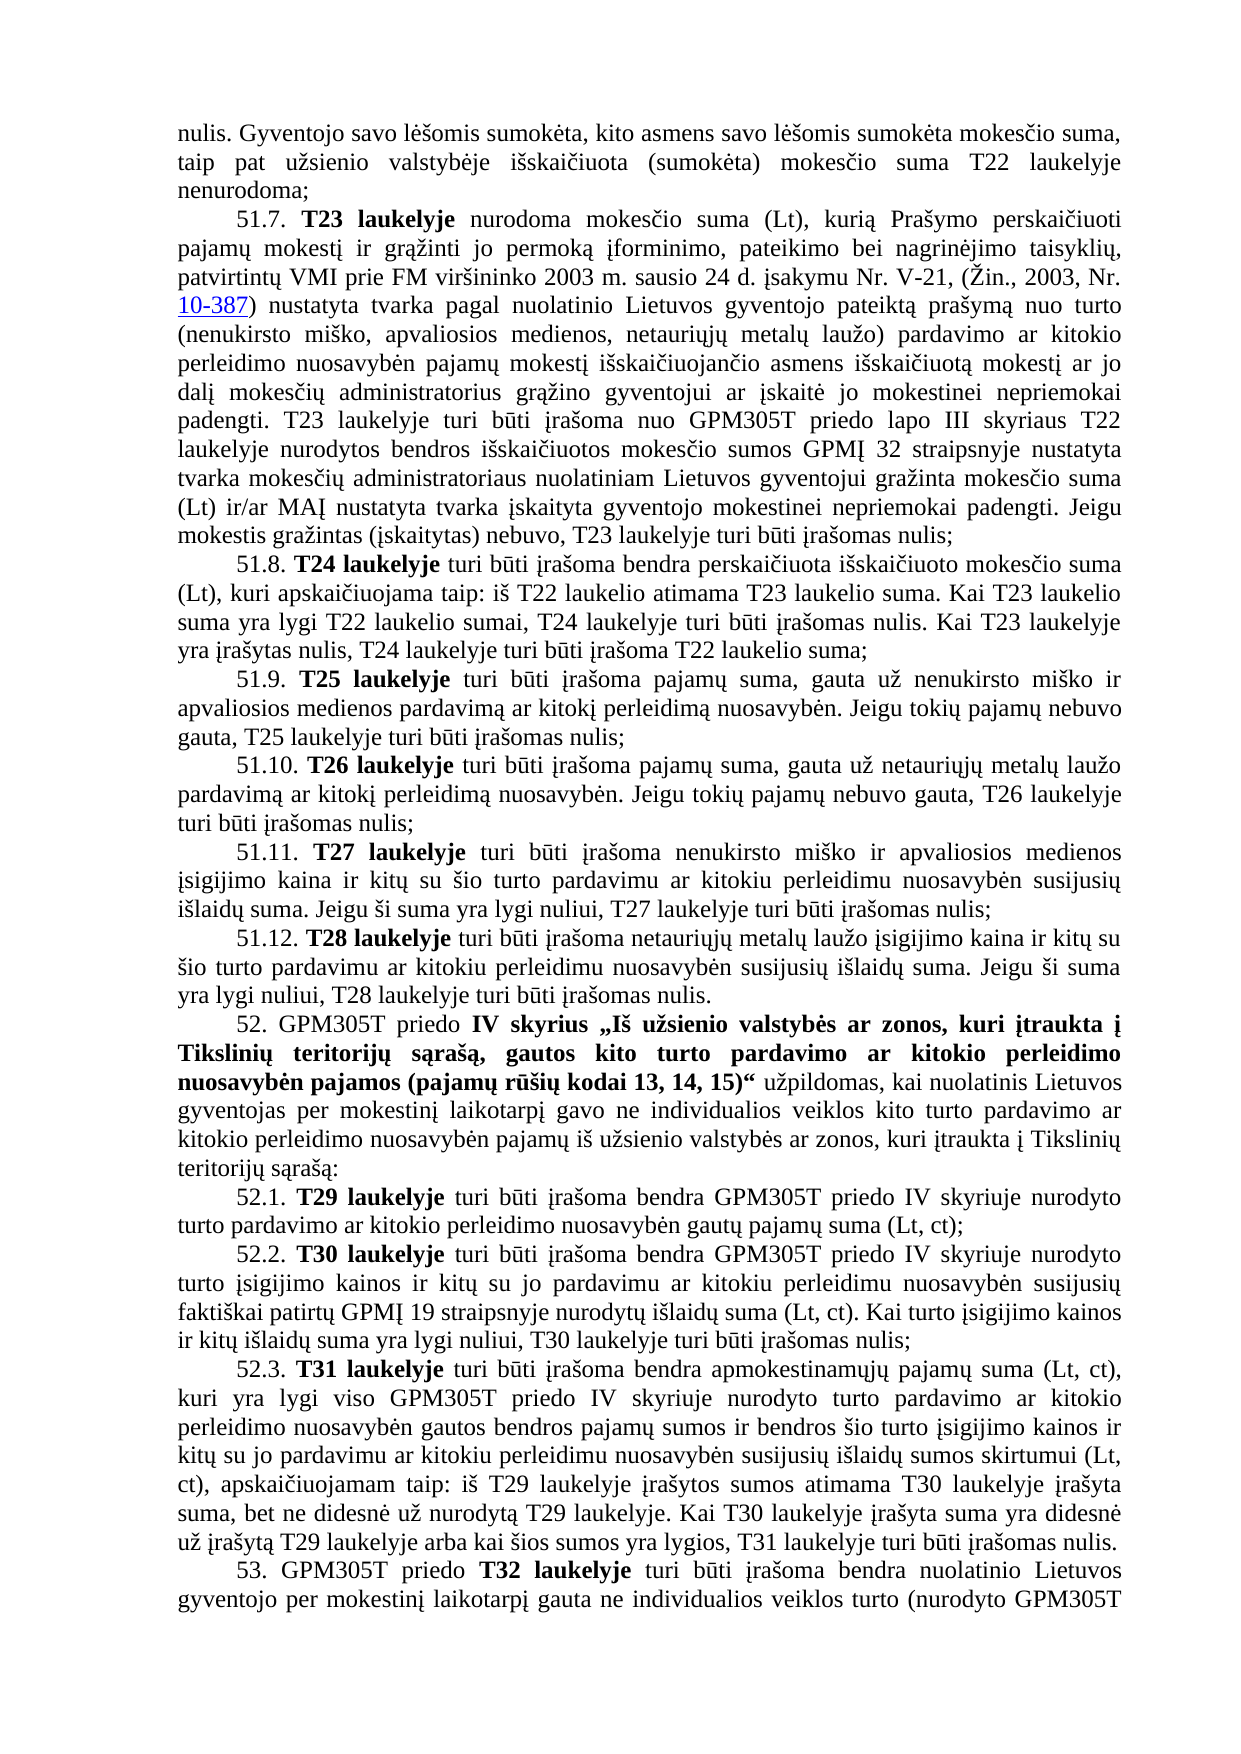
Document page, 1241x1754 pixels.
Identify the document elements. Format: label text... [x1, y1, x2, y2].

text 51.10. T26 laukelyje turi būti įrašoma pajamų suma, gauta už netauriųjų metalų laužo pardavimą ar kitokį perleidimą nuosavybėn. Jeigu tokių pajamų nebuvo gauta, T26 laukelyje turi būti įrašomas nulis; [177, 751, 1122, 837]
text 51.9. T25 laukelyje turi būti įrašoma pajamų suma, gauta už nenukirsto miško ir apvaliosios medienos pardavimą ar kitokį perleidimą nuosavybėn. Jeigu tokių pajamų nebuvo gauta, T25 laukelyje turi būti įrašomas nulis; [177, 664, 1122, 751]
text 51.7. T23 laukelyje nurodoma mokesčio suma (Lt), kurią Prašymo perskaičiuoti pajamų mokestį ir grąžinti jo permoką įforminimo, pateikimo bei nagrinėjimo taisyklių, patvirtintų VMI prie FM viršininko 2003 m. sausio 24 d. įsakymu Nr. V-21, (Žin., 2003, Nr. 10-387) nustatyta tvarka pagal nuolatinio Lietuvos gyventojo pateiktą prašymą nuo turto (nenukirsto miško, apvaliosios medienos, netauriųjų metalų laužo) pardavimo ar kitokio perleidimo nuosavybėn pajamų mokestį išskaičiuojančio asmens išskaičiuotą mokestį ar jo dalį mokesčių administratorius grąžino gyventojui ar įskaitė jo mokestinei nepriemokai padengti. T23 laukelyje turi būti įrašoma nuo GPM305T priedo lapo III skyriaus T22 laukelyje nurodytos bendros išskaičiuotos mokesčio sumos GPMĮ 32 straipsnyje nustatyta tvarka mokesčių administratoriaus nuolatiniam Lietuvos gyventojui gražinta mokesčio suma (Lt) ir/ar MAĮ nustatyta tvarka įskaityta gyventojo mokestinei nepriemokai padengti. Jeigu mokestis gražintas (įskaitytas) nebuvo, T23 laukelyje turi būti įrašomas nulis; [177, 204, 1122, 549]
text 52. GPM305T priedo IV skyrius „Iš užsienio valstybės ar zonos, kuri įtraukta į Tikslinių teritorijų sąrašą, gautos kito turto pardavimo ar kitokio perleidimo nuosavybėn pajamos (pajamų rūšių kodai 13, 14, 15)“ užpildomas, kai nuolatinis Lietuvos gyventojas per mokestinį laikotarpį gavo ne individualios veiklos kito turto pardavimo ar kitokio perleidimo nuosavybėn pajamų iš užsienio valstybės ar zonos, kuri įtraukta į Tikslinių teritorijų sąrašą: [177, 1009, 1122, 1182]
text 53. GPM305T priedo T32 laukelyje turi būti įrašoma bendra nuolatinio Lietuvos gyventojo per mokestinį laikotarpį gauta ne individualios veiklos turto (nurodyto GPM305T [177, 1556, 1122, 1613]
text nulis. Gyventojo savo lėšomis sumokėta, kito asmens savo lėšomis sumokėta mokesčio suma, taip pat užsienio valstybėje išskaičiuota (sumokėta) mokesčio suma T22 laukelyje nenurodoma; [177, 118, 1122, 204]
text 52.2. T30 laukelyje turi būti įrašoma bendra GPM305T priedo IV skyriuje nurodyto turto įsigijimo kainos ir kitų su jo pardavimu ar kitokiu perleidimu nuosavybėn susijusių faktiškai patirtų GPMĮ 19 straipsnyje nurodytų išlaidų suma (Lt, ct). Kai turto įsigijimo kainos ir kitų išlaidų suma yra lygi nuliui, T30 laukelyje turi būti įrašomas nulis; [177, 1239, 1122, 1354]
text 51.11. T27 laukelyje turi būti įrašoma nenukirsto miško ir apvaliosios medienos įsigijimo kaina ir kitų su šio turto pardavimu ar kitokiu perleidimu nuosavybėn susijusių išlaidų suma. Jeigu ši suma yra lygi nuliui, T27 laukelyje turi būti įrašomas nulis; [177, 837, 1122, 923]
text 51.8. T24 laukelyje turi būti įrašoma bendra perskaičiuota išskaičiuoto mokesčio suma (Lt), kuri apskaičiuojama taip: iš T22 laukelio atimama T23 laukelio suma. Kai T23 laukelio suma yra lygi T22 laukelio sumai, T24 laukelyje turi būti įrašomas nulis. Kai T23 laukelyje yra įrašytas nulis, T24 laukelyje turi būti įrašoma T22 laukelio suma; [177, 549, 1122, 664]
text 52.3. T31 laukelyje turi būti įrašoma bendra apmokestinamųjų pajamų suma (Lt, ct), kuri yra lygi viso GPM305T priedo IV skyriuje nurodyto turto pardavimo ar kitokio perleidimo nuosavybėn gautos bendros pajamų sumos ir bendros šio turto įsigijimo kainos ir kitų su jo pardavimu ar kitokiu perleidimu nuosavybėn susijusių išlaidų sumos skirtumui (Lt, ct), apskaičiuojamam taip: iš T29 laukelyje įrašytos sumos atimama T30 laukelyje įrašyta suma, bet ne didesnė už nurodytą T29 laukelyje. Kai T30 laukelyje įrašyta suma yra didesnė už įrašytą T29 laukelyje arba kai šios sumos yra lygios, T31 laukelyje turi būti įrašomas nulis. [177, 1354, 1122, 1556]
text 52.1. T29 laukelyje turi būti įrašoma bendra GPM305T priedo IV skyriuje nurodyto turto pardavimo ar kitokio perleidimo nuosavybėn gautų pajamų suma (Lt, ct); [177, 1182, 1122, 1239]
text 51.12. T28 laukelyje turi būti įrašoma netauriųjų metalų laužo įsigijimo kaina ir kitų su šio turto pardavimu ar kitokiu perleidimu nuosavybėn susijusių išlaidų suma. Jeigu ši suma yra lygi nuliui, T28 laukelyje turi būti įrašomas nulis. [177, 923, 1122, 1009]
